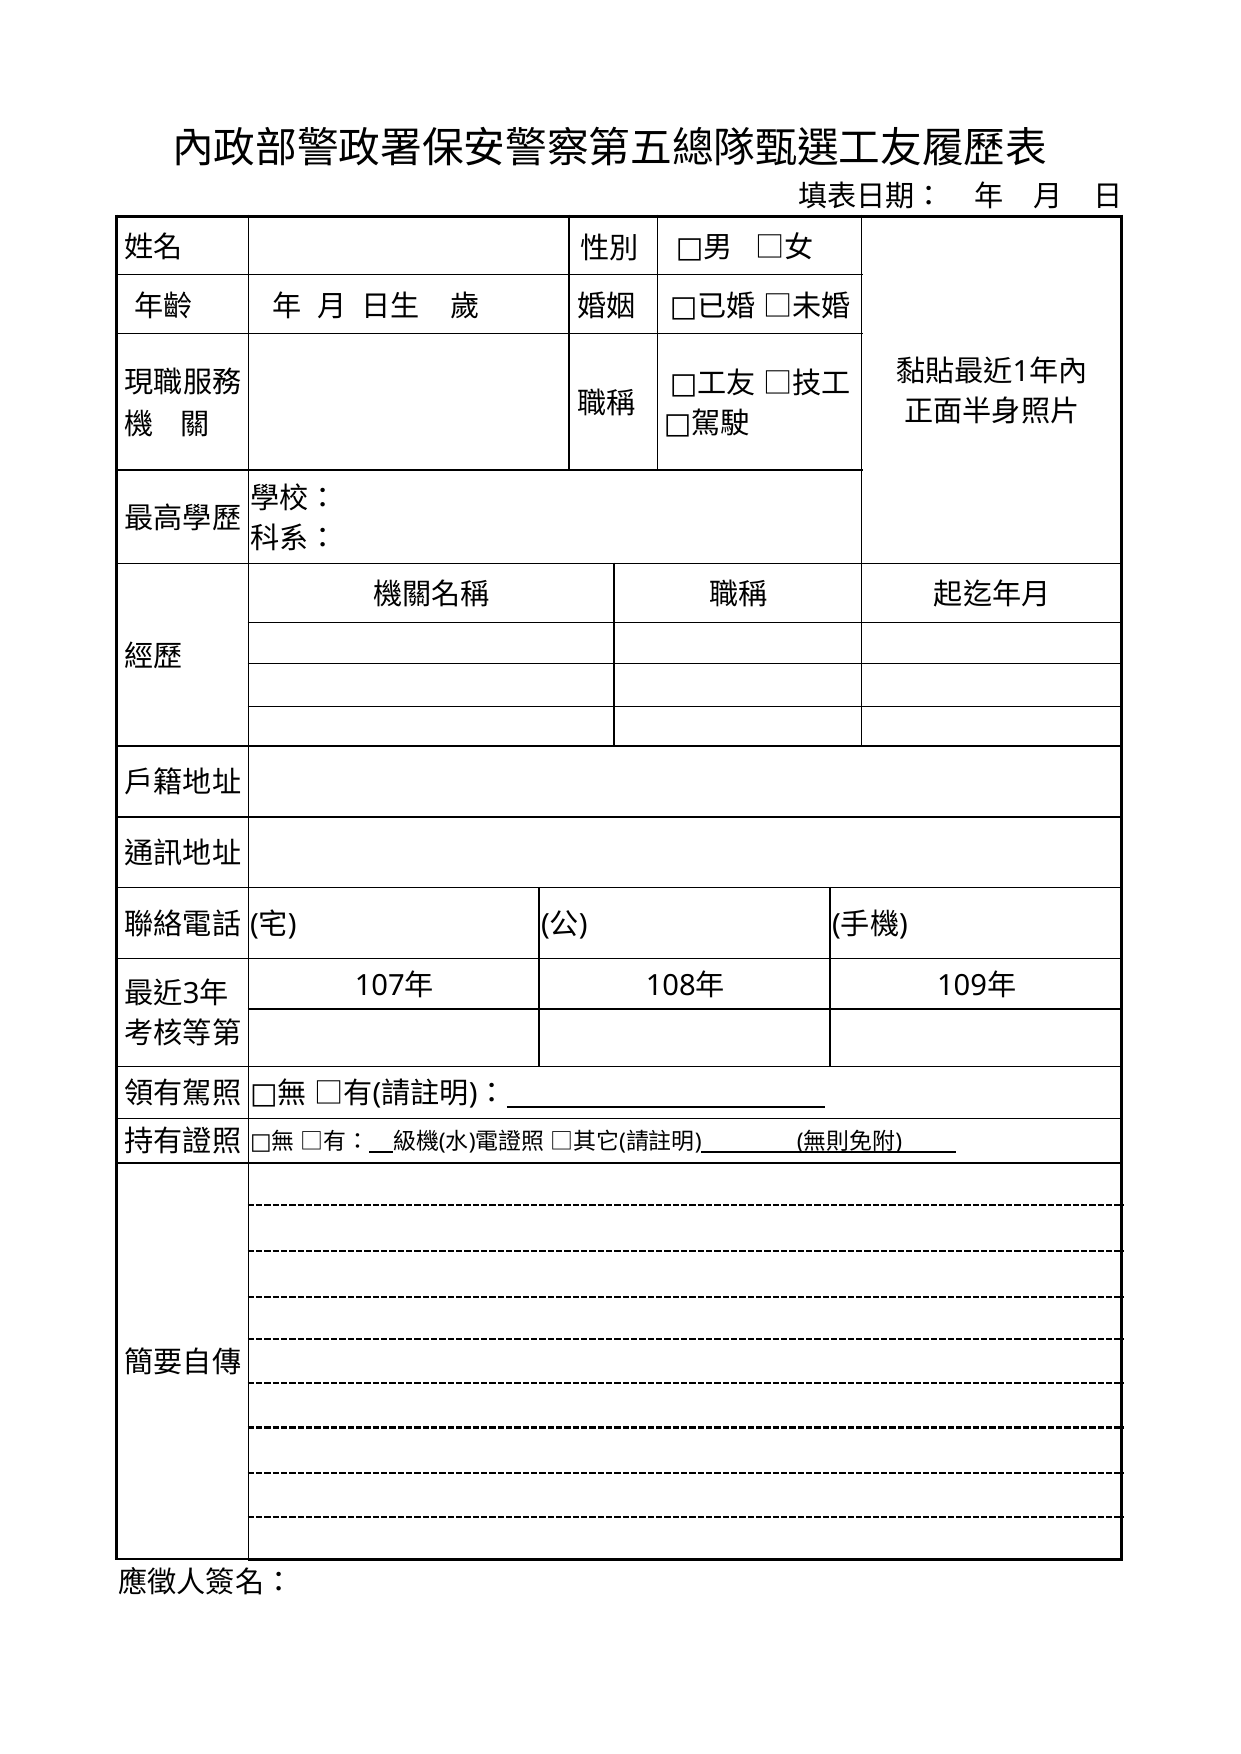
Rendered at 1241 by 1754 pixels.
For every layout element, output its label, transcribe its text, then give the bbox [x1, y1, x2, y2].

table_cell 現職服務機 關 [118, 334, 248, 469]
table_cell 109年 [831, 959, 1120, 1008]
table_cell [249, 1010, 538, 1066]
table_cell 最近3年 考核等第 [118, 959, 248, 1066]
table_cell □工友 □技工 □駕駛 [658, 334, 861, 469]
table_cell 年 月 日生 歲 [249, 275, 568, 333]
table_cell 職稱 [615, 564, 861, 622]
text 內政部警政署保安警察第五總隊甄選工友履歷表 [118, 118, 1122, 175]
table_cell 婚姻 [570, 275, 657, 333]
table_cell [249, 707, 613, 745]
table_cell [862, 623, 1120, 662]
text 應徵人簽名： [118, 1561, 1122, 1601]
table_header 姓名 [118, 218, 248, 274]
table_header [249, 218, 568, 274]
table_cell 簡要自傳 [118, 1164, 248, 1558]
table_cell □無 □有： 級機(水)電證照 □其它(請註明) (無則免附) [249, 1119, 1120, 1162]
table_cell 聯絡電話 [118, 888, 248, 958]
table_cell 108年 [540, 959, 829, 1008]
table_cell 領有駕照 [118, 1067, 248, 1118]
table_cell [249, 334, 568, 469]
table_cell (宅) [249, 888, 538, 958]
table_cell 戶籍地址 [118, 747, 248, 816]
table_cell [249, 1296, 1120, 1338]
table_cell [249, 1382, 1120, 1426]
table_header □男 □女 [658, 218, 861, 274]
table_cell 機關名稱 [249, 564, 613, 622]
table_cell [615, 707, 861, 745]
table_cell 起迄年月 [862, 564, 1120, 622]
table_cell 107年 [249, 959, 538, 1008]
table_cell 年齡 [118, 275, 248, 333]
table_cell [249, 1164, 1120, 1204]
table_cell (公) [540, 888, 829, 958]
table_cell [249, 1338, 1120, 1382]
table_cell [540, 1010, 829, 1066]
table_cell [249, 818, 1120, 887]
table_cell [249, 747, 1120, 816]
table_header 黏貼最近1年內 正面半身照片 [862, 218, 1120, 563]
table_cell [249, 623, 613, 662]
table_cell [862, 664, 1120, 706]
table_cell 通訊地址 [118, 818, 248, 887]
table_cell [862, 707, 1120, 745]
table_cell [249, 1516, 1120, 1558]
table_cell [615, 664, 861, 706]
table_cell 持有證照 [118, 1119, 248, 1162]
table_cell 最高學歷 [118, 471, 248, 563]
text 填表日期： 年 月 日 [118, 175, 1122, 214]
table_cell [249, 664, 613, 706]
table_cell [249, 1250, 1120, 1296]
table_cell [249, 1426, 1120, 1472]
table_cell 職稱 [570, 334, 657, 469]
table_cell [249, 1204, 1120, 1249]
table_header 性別 [570, 218, 657, 274]
table_cell (手機) [831, 888, 1120, 958]
table_cell □無 □有(請註明)： [249, 1067, 1120, 1118]
table_cell [249, 1472, 1120, 1516]
table_cell 經歷 [118, 564, 248, 745]
table_cell 學校： 科系： [249, 471, 861, 563]
table_cell [615, 623, 861, 662]
table_cell [831, 1010, 1120, 1066]
table_cell □已婚 □未婚 [658, 275, 861, 333]
